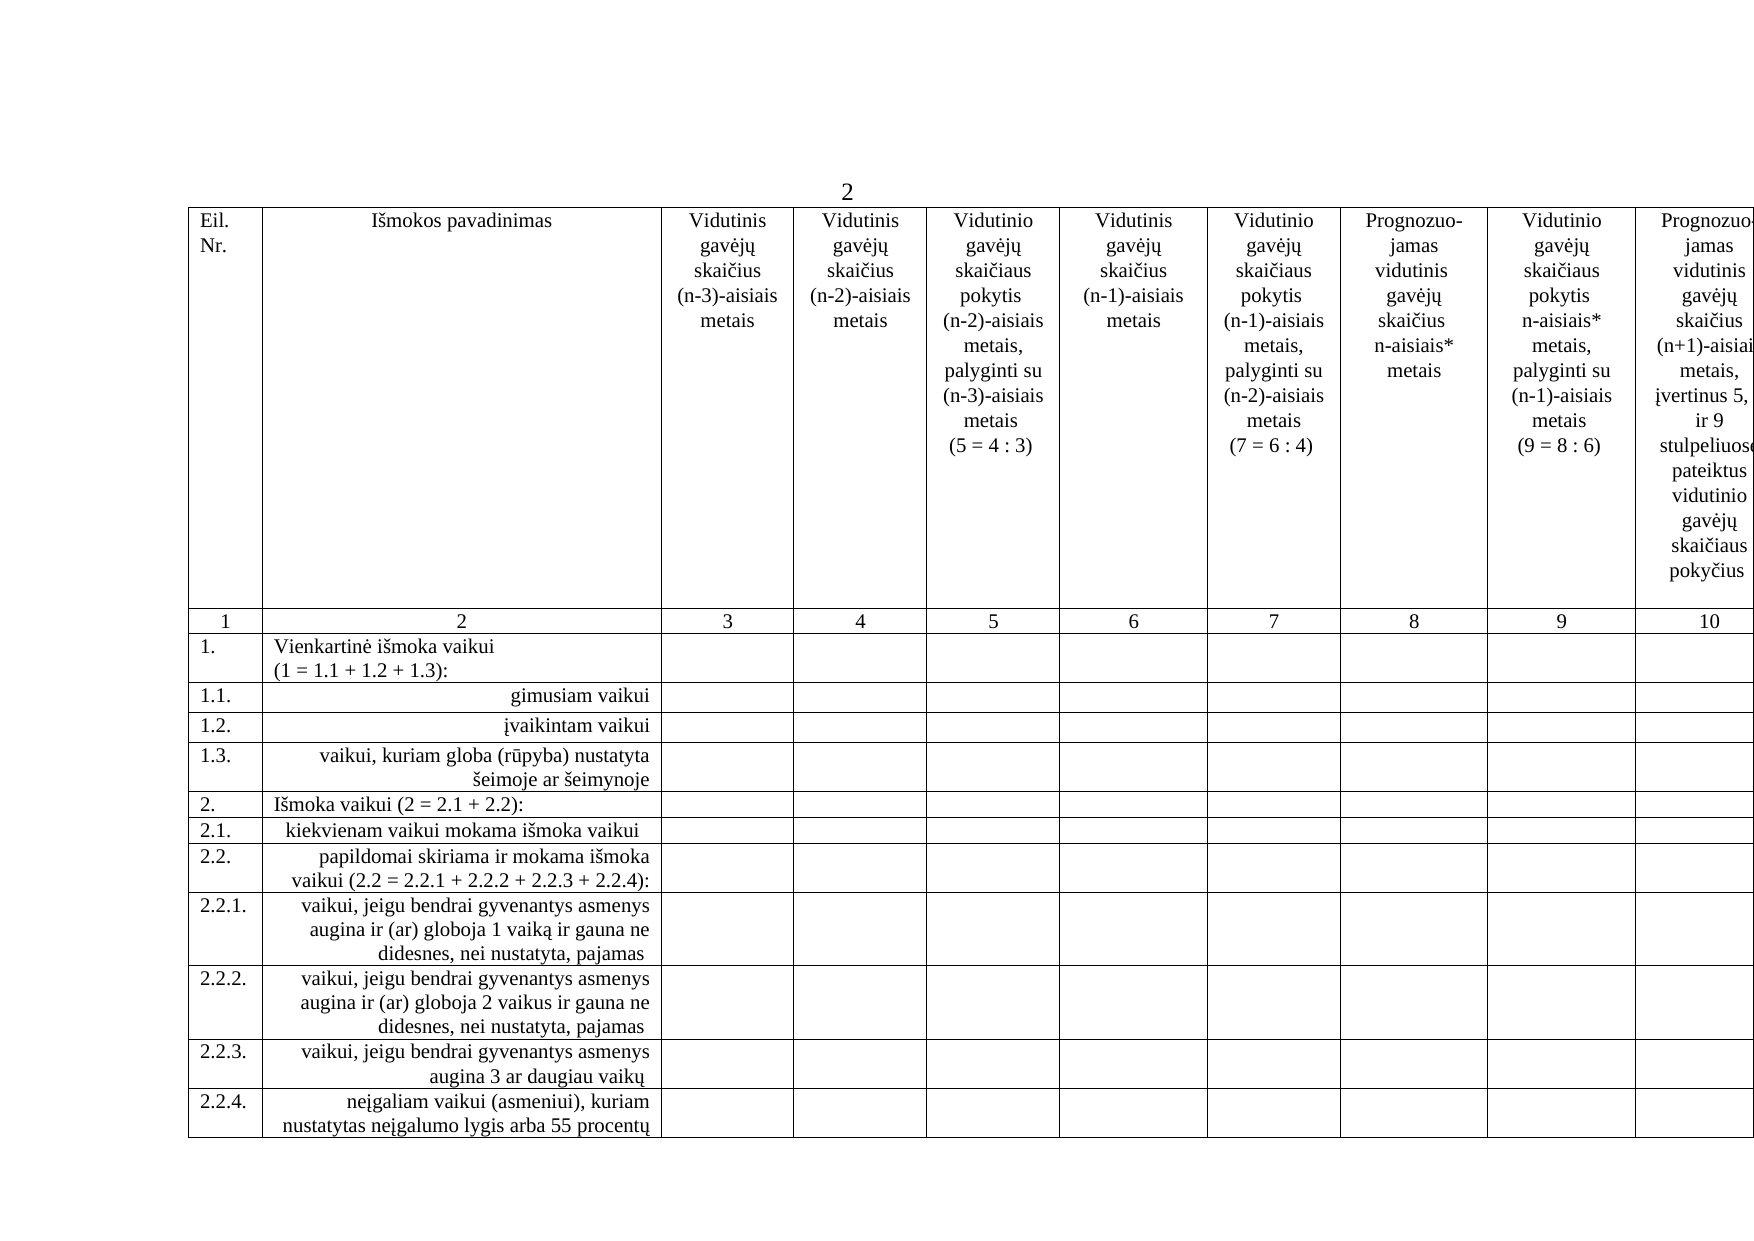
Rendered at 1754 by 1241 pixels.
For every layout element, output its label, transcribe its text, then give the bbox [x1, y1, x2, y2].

table_cell [1208, 818, 1340, 843]
table_cell [1060, 818, 1207, 843]
table_cell [1060, 893, 1207, 965]
table_cell papildomai skiriama ir mokama išmoka vaikui (2.2 = 2.2.1 + 2.2.2 + 2.2.3 + 2.2.4): [263, 844, 661, 892]
table_cell [662, 966, 793, 1038]
table_cell [1636, 966, 1753, 1038]
table_cell [1488, 844, 1635, 892]
table_cell [1208, 844, 1340, 892]
table_cell kiekvienam vaikui mokama išmoka vaikui [263, 818, 661, 843]
table_cell 6 [1060, 609, 1207, 633]
table_cell [1060, 792, 1207, 817]
table_cell [662, 818, 793, 843]
table_cell [1208, 713, 1340, 742]
table_cell [794, 683, 926, 712]
table_cell [1488, 713, 1635, 742]
table_cell 2.2. [189, 844, 262, 892]
table_cell [1060, 966, 1207, 1038]
table_cell gimusiam vaikui [263, 683, 661, 712]
table_cell [662, 893, 793, 965]
table_cell [1341, 1040, 1487, 1088]
table_header Vidutinio gavėjų skaičiaus pokytis (n-2)-aisiais metais, palyginti su (n-3)-aisiais metais (5 = 4 : 3) [927, 208, 1059, 608]
table_cell [927, 713, 1059, 742]
table_cell [1341, 743, 1487, 791]
table_header Vidutinis gavėjų skaičius (n-2)-aisiais metais [794, 208, 926, 608]
table_header Vidutinis gavėjų skaičius (n-3)-aisiais metais [662, 208, 793, 608]
table_cell 9 [1488, 609, 1635, 633]
table_cell [927, 1089, 1059, 1137]
table_cell [927, 743, 1059, 791]
table_cell 8 [1341, 609, 1487, 633]
table_cell [1636, 893, 1753, 965]
table_cell [1488, 1089, 1635, 1137]
table_cell [927, 966, 1059, 1038]
table_cell 2.2.2. [189, 966, 262, 1038]
table_cell [662, 1040, 793, 1088]
table_cell [1636, 792, 1753, 817]
table_cell 2.2.3. [189, 1040, 262, 1088]
table_cell [927, 893, 1059, 965]
table_cell 4 [794, 609, 926, 633]
table_cell 10 [1636, 609, 1753, 633]
table_cell 1.3. [189, 743, 262, 791]
table_cell [1060, 634, 1207, 682]
table_cell [1488, 818, 1635, 843]
table_cell 1.2. [189, 713, 262, 742]
table_cell [1488, 634, 1635, 682]
table_cell 1.1. [189, 683, 262, 712]
table_cell 1. [189, 634, 262, 682]
table_cell [1208, 634, 1340, 682]
table_cell [662, 844, 793, 892]
table_cell [662, 743, 793, 791]
table_cell 2.2.1. [189, 893, 262, 965]
table_cell Vienkartinė išmoka vaikui (1 = 1.1 + 1.2 + 1.3): [263, 634, 661, 682]
table_header Eil. Nr. [189, 208, 262, 608]
table_cell [1208, 792, 1340, 817]
table_cell [662, 683, 793, 712]
table_cell [1208, 966, 1340, 1038]
table_cell [1060, 683, 1207, 712]
table_cell [1636, 634, 1753, 682]
table_cell 5 [927, 609, 1059, 633]
table_cell [794, 792, 926, 817]
table_cell 2.2.4. [189, 1089, 262, 1137]
table_cell [1060, 1089, 1207, 1137]
table_cell [1488, 792, 1635, 817]
table_cell Išmoka vaikui (2 = 2.1 + 2.2): [263, 792, 661, 817]
table_cell [927, 1040, 1059, 1088]
table_cell [1208, 743, 1340, 791]
table_cell [662, 792, 793, 817]
table_cell [1060, 743, 1207, 791]
table_cell [927, 818, 1059, 843]
table_cell [1636, 683, 1753, 712]
table_cell vaikui, jeigu bendrai gyvenantys asmenys augina ir (ar) globoja 2 vaikus ir gauna ne didesnes, nei nustatyta, pajamas [263, 966, 661, 1038]
table_header Prognozuo- jamas vidutinis gavėjų skaičius (n+1)-aisiais metais, įvertinus 5, 7 ir 9 stulpeliuose pateiktus vidutinio gavėjų skaičiaus pokyčius [1636, 208, 1753, 608]
table_cell [1636, 1040, 1753, 1088]
table_cell [662, 1089, 793, 1137]
table_header Vidutinio gavėjų skaičiaus pokytis n-aisiais* metais, palyginti su (n-1)-aisiais metais (9 = 8 : 6) [1488, 208, 1635, 608]
table_cell 2.1. [189, 818, 262, 843]
table_cell [794, 966, 926, 1038]
table_cell [1636, 713, 1753, 742]
table_cell [1060, 844, 1207, 892]
table_cell [1208, 1040, 1340, 1088]
table_cell [1341, 818, 1487, 843]
table_cell [1341, 792, 1487, 817]
table_cell [1341, 634, 1487, 682]
table_cell [1488, 683, 1635, 712]
table_cell vaikui, jeigu bendrai gyvenantys asmenys augina ir (ar) globoja 1 vaiką ir gauna ne didesnes, nei nustatyta, pajamas [263, 893, 661, 965]
table_cell [794, 893, 926, 965]
table_cell [1341, 683, 1487, 712]
table_header Išmokos pavadinimas [263, 208, 661, 608]
table_cell [927, 683, 1059, 712]
table_cell [794, 844, 926, 892]
table_header Vidutinio gavėjų skaičiaus pokytis (n-1)-aisiais metais, palyginti su (n-2)-aisiais metais (7 = 6 : 4) [1208, 208, 1340, 608]
table_cell [794, 713, 926, 742]
table_cell [1208, 893, 1340, 965]
table_cell [1208, 683, 1340, 712]
table_cell 2. [189, 792, 262, 817]
table_cell [927, 844, 1059, 892]
table_cell 3 [662, 609, 793, 633]
table_cell [1341, 844, 1487, 892]
table_cell vaikui, kuriam globa (rūpyba) nustatyta šeimoje ar šeimynoje [263, 743, 661, 791]
table_cell [794, 634, 926, 682]
table_cell [927, 792, 1059, 817]
table_cell [1636, 1089, 1753, 1137]
table_cell įvaikintam vaikui [263, 713, 661, 742]
table_cell [794, 818, 926, 843]
table_cell [1341, 966, 1487, 1038]
table_cell [1341, 713, 1487, 742]
table_cell [794, 1040, 926, 1088]
table_cell [794, 743, 926, 791]
table_cell [1636, 818, 1753, 843]
table_cell [794, 1089, 926, 1137]
table_cell [1488, 966, 1635, 1038]
table_cell [1341, 893, 1487, 965]
table_cell [1488, 1040, 1635, 1088]
table_cell 1 [189, 609, 262, 633]
table_cell [1341, 1089, 1487, 1137]
table_cell [1208, 1089, 1340, 1137]
table_cell [662, 713, 793, 742]
table_header Vidutinis gavėjų skaičius (n-1)-aisiais metais [1060, 208, 1207, 608]
table_cell [1488, 893, 1635, 965]
table_cell [1636, 844, 1753, 892]
table_cell neįgaliam vaikui (asmeniui), kuriam nustatytas neįgalumo lygis arba 55 procentų [263, 1089, 661, 1137]
table_cell 7 [1208, 609, 1340, 633]
table_cell [1060, 713, 1207, 742]
table_header Prognozuo-jamas vidutinis gavėjų skaičius n-aisiais* metais [1341, 208, 1487, 608]
table_cell [1060, 1040, 1207, 1088]
table_cell [1636, 743, 1753, 791]
table_cell vaikui, jeigu bendrai gyvenantys asmenys augina 3 ar daugiau vaikų [263, 1040, 661, 1088]
table_cell [927, 634, 1059, 682]
table_cell [662, 634, 793, 682]
table_cell [1488, 743, 1635, 791]
table_cell 2 [263, 609, 661, 633]
